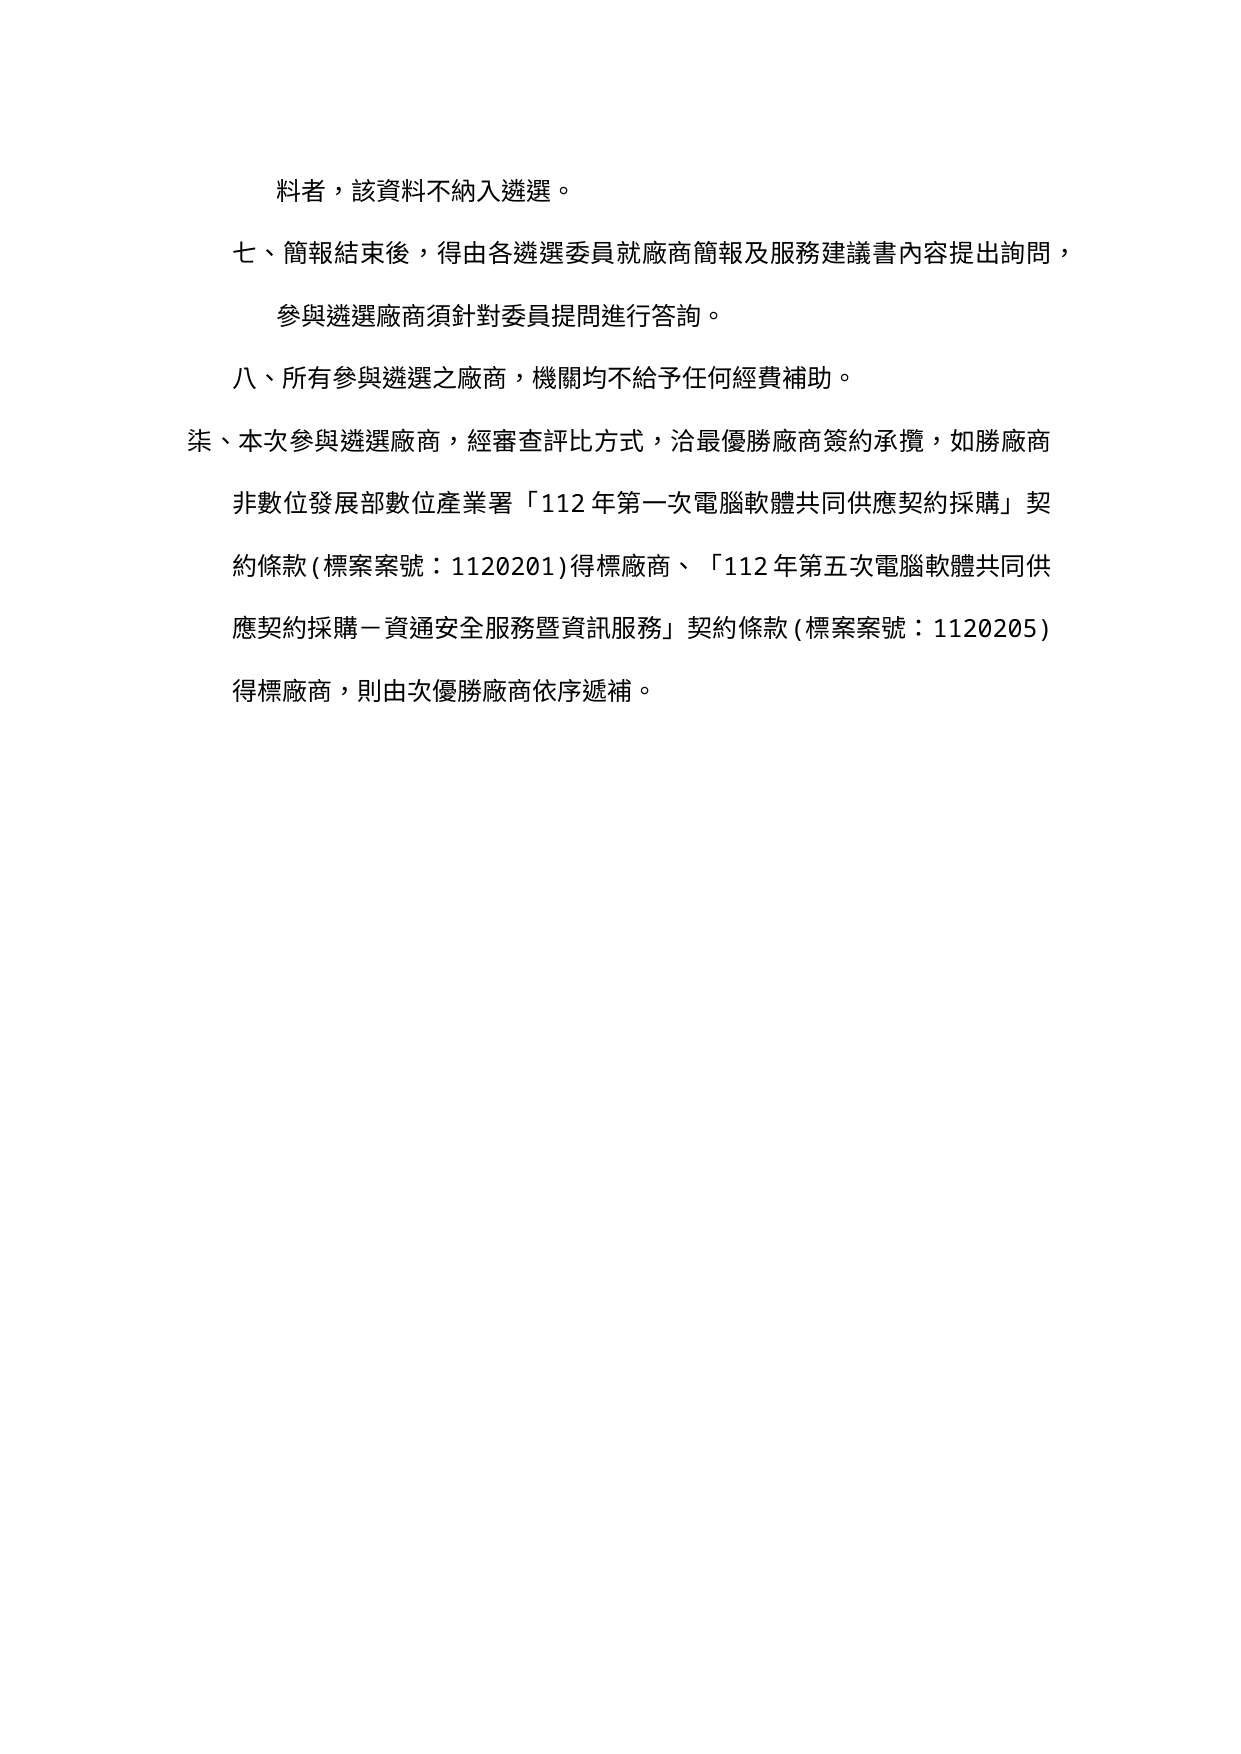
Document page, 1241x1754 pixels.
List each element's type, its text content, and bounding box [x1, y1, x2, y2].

text 柒、本次參與遴選廠商，經審查評比方式，洽最優勝廠商簽約承攬，如勝廠商非數位發展部數位產業署「112年第一次電腦軟體共同供應契約採購」契約條款(標案案號：1120201)得標廠商、「112年第五次電腦軟體共同供應契約採購－資通安全服務暨資訊服務」契約條款(標案案號：1120205)得標廠商，則由次優勝廠商依序遞補。 [187, 408, 1053, 721]
text 料者，該資料不納入遴選。 [232, 158, 1053, 221]
text 七、簡報結束後，得由各遴選委員就廠商簡報及服務建議書內容提出詢問，參與遴選廠商須針對委員提問進行答詢。 [232, 221, 1053, 346]
text 八、所有參與遴選之廠商，機關均不給予任何經費補助。 [232, 346, 1053, 408]
